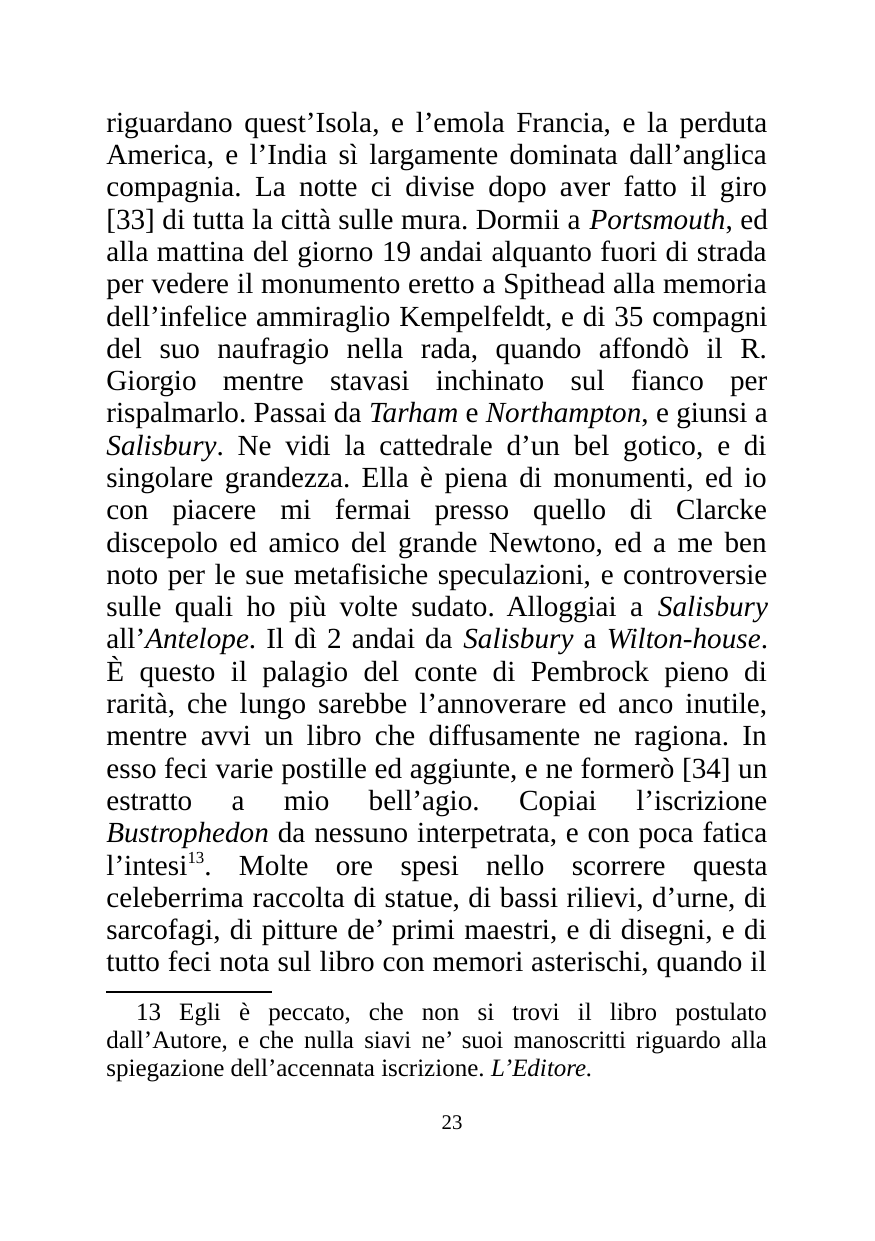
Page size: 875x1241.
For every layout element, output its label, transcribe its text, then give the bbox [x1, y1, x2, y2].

text riguardano quest’Isola, e l’emola Francia, e la perduta America, e l’India sì largamente dominata dall’anglica compagnia. La notte ci divise dopo aver fatto il giro [33] di tutta la città sulle mura. Dormii a Portsmouth, ed alla mattina del giorno 19 andai alquanto fuori di strada per vedere il monumento eretto a Spithead alla memoria dell’infelice ammiraglio Kempelfeldt, e di 35 compagni del suo naufragio nella rada, quando affondò il R. Giorgio mentre stavasi inchinato sul fianco per rispalmarlo. Passai da Tarham e Northampton, e giunsi a Salisbury. Ne vidi la cattedrale d’un bel gotico, e di singolare grandezza. Ella è piena di monumenti, ed io con piacere mi fermai presso quello di Clarcke discepolo ed amico del grande Newtono, ed a me ben noto per le sue metafisiche speculazioni, e controversie sulle quali ho più volte sudato. Alloggiai a Salisbury all’Antelope. Il dì 2 andai da Salisbury a Wilton-house. È questo il palagio del conte di Pembrock pieno di rarità, che lungo sarebbe l’annoverare ed anco inutile, mentre avvi un libro che diffusamente ne ragiona. In esso feci varie postille ed aggiunte, e ne formerò [34] un estratto a mio bell’agio. Copiai l’iscrizione Bustrophedon da nessuno interpetrata, e con poca fatica l’intesi. Molte ore spesi nello scorrere questa celeberrima raccolta di statue, di bassi rilievi, d’urne, di sarcofagi, di pitture de’ primi maestri, e di disegni, e di tutto feci nota sul libro con memori asterischi, quando il [106, 106, 768, 978]
text Egli è peccato, che non si trovi il libro postulato dall’Autore, e che nulla siavi ne’ suoi manoscritti riguardo alla spiegazione dell’accennata iscrizione. L’Editore. [106, 998, 768, 1081]
